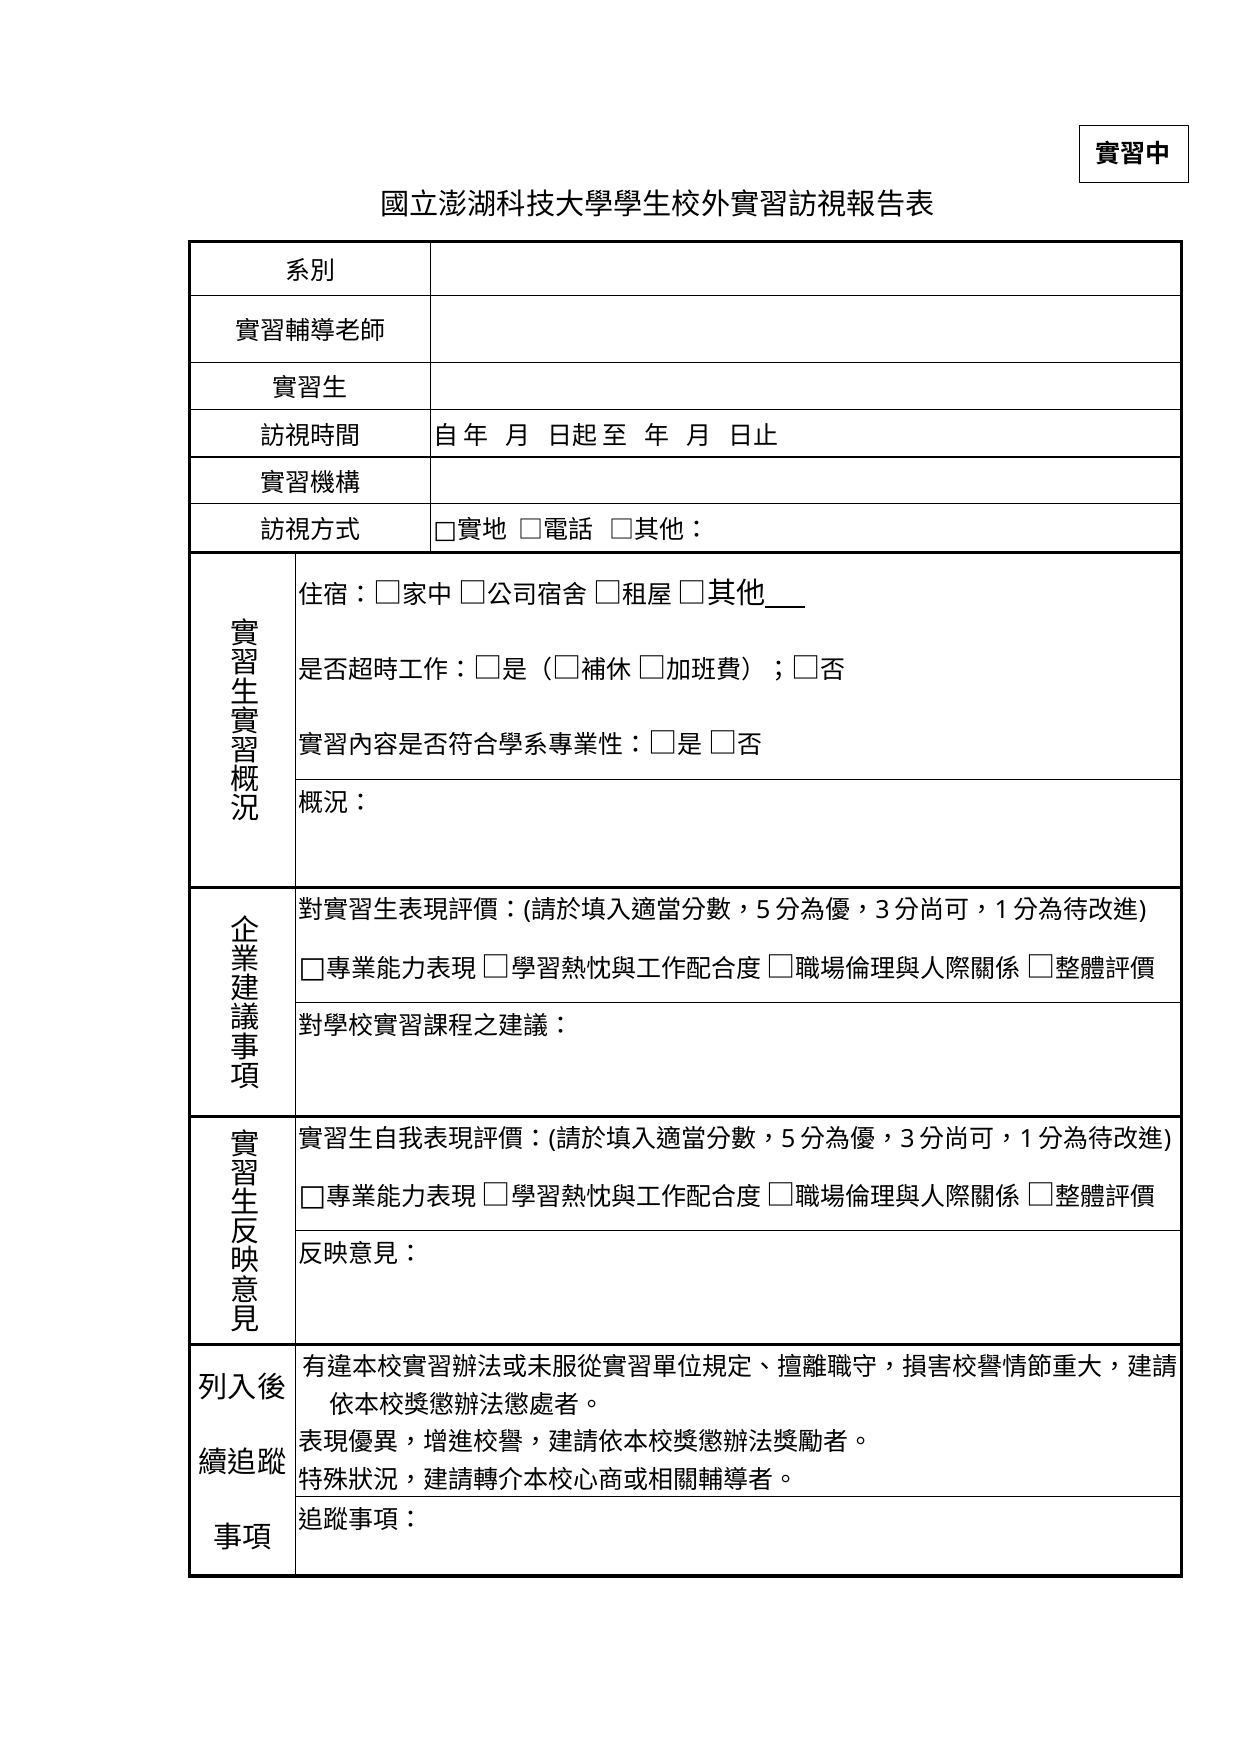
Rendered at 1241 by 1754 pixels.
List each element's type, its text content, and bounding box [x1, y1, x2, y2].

table_cell 實習生反映意見 [191, 1118, 295, 1343]
table_cell [431, 458, 1180, 503]
table_cell [431, 363, 1180, 409]
table_cell 實習生實習概況 [191, 554, 295, 886]
table_cell 對學校實習課程之建議： [296, 1003, 1180, 1114]
table_cell 追蹤事項： [296, 1497, 1180, 1574]
table_cell 企業建議事項 [191, 889, 295, 1114]
subtitle 國立澎湖科技大學學生校外實習訪視報告表 [261, 164, 1053, 239]
table_cell 訪視時間 [191, 410, 430, 456]
table_cell 實習生自我表現評價：(請於填入適當分數，5分為優，3分尚可，1分為待改進) □專業能力表現 □學習熱忱與工作配合度 □職場倫理與人際關係 □整體評價 [296, 1118, 1180, 1230]
table_cell 反映意見： [296, 1231, 1180, 1343]
table_header 系別 [191, 243, 430, 295]
text 實習中 [1095, 133, 1173, 169]
table_cell 有違本校實習辦法或未服從實習單位規定、擅離職守，損害校譽情節重大，建請依本校獎懲辦法懲處者。 表現優異，增進校譽，建請依本校獎懲辦法獎勵者。 特殊狀況，建請轉介本校心商或相關輔導者。 [296, 1346, 1180, 1496]
table_cell 概況： [296, 780, 1180, 886]
table_cell 對實習生表現評價：(請於填入適當分數，5分為優，3分尚可，1分為待改進) □專業能力表現 □學習熱忱與工作配合度 □職場倫理與人際關係 □整體評價 [296, 889, 1180, 1002]
table_cell 自 年 月 日起 至 年 月 日止 [431, 410, 1180, 456]
table_cell 實習輔導老師 [191, 296, 430, 362]
table_cell 住宿：□家中 □公司宿舍 □租屋 □其他 是否超時工作：□是（□補休 □加班費）；□否 實習內容是否符合學系專業性：□是 □否 [296, 554, 1180, 779]
table_cell □實地 □電話 □其他： [431, 504, 1180, 551]
table_cell 列入後續追蹤事項 [191, 1346, 295, 1574]
table_header [431, 243, 1180, 295]
table_cell 實習生 [191, 363, 430, 409]
table_cell 訪視方式 [191, 504, 430, 551]
table_cell 實習機構 [191, 458, 430, 503]
table_cell [431, 296, 1180, 362]
